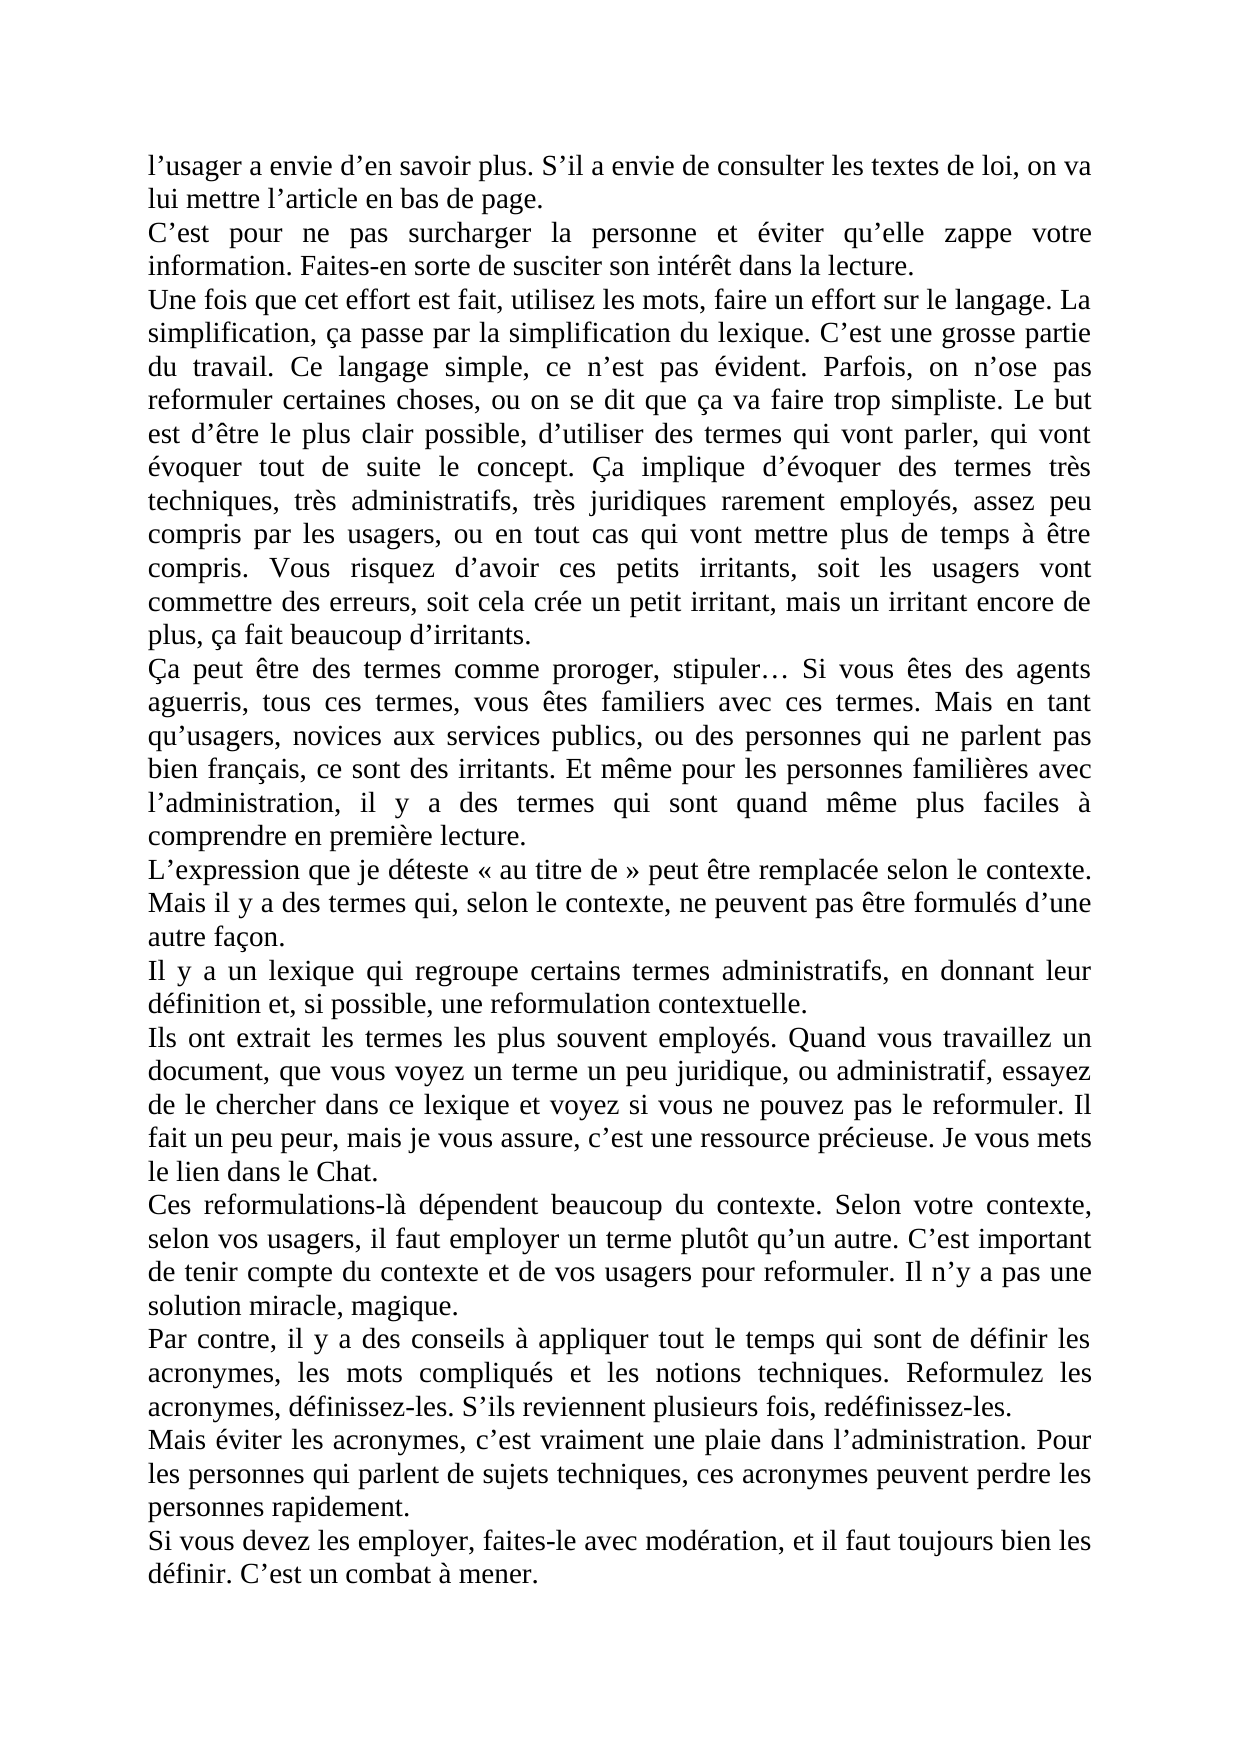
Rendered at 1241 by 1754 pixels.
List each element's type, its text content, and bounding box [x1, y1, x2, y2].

text Si vous devez les employer, faites-le avec modération, et il faut toujours bien les définir. C’est un combat à mener. [148, 1523, 1093, 1590]
text Par contre, il y a des conseils à appliquer tout le temps qui sont de définir les acronymes, les mots compliqués et les notions techniques. Reformulez les acronymes, définissez-les. S’ils reviennent plusieurs fois, redéfinissez-les. [148, 1322, 1093, 1422]
text Ils ont extrait les termes les plus souvent employés. Quand vous travaillez un document, que vous voyez un terme un peu juridique, ou administratif, essayez de le chercher dans ce lexique et voyez si vous ne pouvez pas le reformuler. Il fait un peu peur, mais je vous assure, c’est une ressource précieuse. Je vous mets le lien dans le Chat. [148, 1020, 1093, 1187]
text Ces reformulations-là dépendent beaucoup du contexte. Selon votre contexte, selon vos usagers, il faut employer un terme plutôt qu’un autre. C’est important de tenir compte du contexte et de vos usagers pour reformuler. Il n’y a pas une solution miracle, magique. [148, 1187, 1093, 1322]
text Mais éviter les acronymes, c’est vraiment une plaie dans l’administration. Pour les personnes qui parlent de sujets techniques, ces acronymes peuvent perdre les personnes rapidement. [148, 1422, 1093, 1523]
text L’expression que je déteste « au titre de » peut être remplacée selon le contexte. Mais il y a des termes qui, selon le contexte, ne peuvent pas être formulés d’une autre façon. [148, 852, 1093, 953]
text Il y a un lexique qui regroupe certains termes administratifs, en donnant leur définition et, si possible, une reformulation contextuelle. [148, 953, 1093, 1020]
text C’est pour ne pas surcharger la personne et éviter qu’elle zappe votre information. Faites-en sorte de susciter son intérêt dans la lecture. [148, 215, 1093, 282]
text Ça peut être des termes comme proroger, stipuler… Si vous êtes des agents aguerris, tous ces termes, vous êtes familiers avec ces termes. Mais en tant qu’usagers, novices aux services publics, ou des personnes qui ne parlent pas bien français, ce sont des irritants. Et même pour les personnes familières avec l’administration, il y a des termes qui sont quand même plus faciles à comprendre en première lecture. [148, 651, 1093, 852]
text l’usager a envie d’en savoir plus. S’il a envie de consulter les textes de loi, on va lui mettre l’article en bas de page. [148, 148, 1093, 215]
text Une fois que cet effort est fait, utilisez les mots, faire un effort sur le langage. La simplification, ça passe par la simplification du lexique. C’est une grosse partie du travail. Ce langage simple, ce n’est pas évident. Parfois, on n’ose pas reformuler certaines choses, ou on se dit que ça va faire trop simpliste. Le but est d’être le plus clair possible, d’utiliser des termes qui vont parler, qui vont évoquer tout de suite le concept. Ça implique d’évoquer des termes très techniques, très administratifs, très juridiques rarement employés, assez peu compris par les usagers, ou en tout cas qui vont mettre plus de temps à être compris. Vous risquez d’avoir ces petits irritants, soit les usagers vont commettre des erreurs, soit cela crée un petit irritant, mais un irritant encore de plus, ça fait beaucoup d’irritants. [148, 282, 1093, 651]
